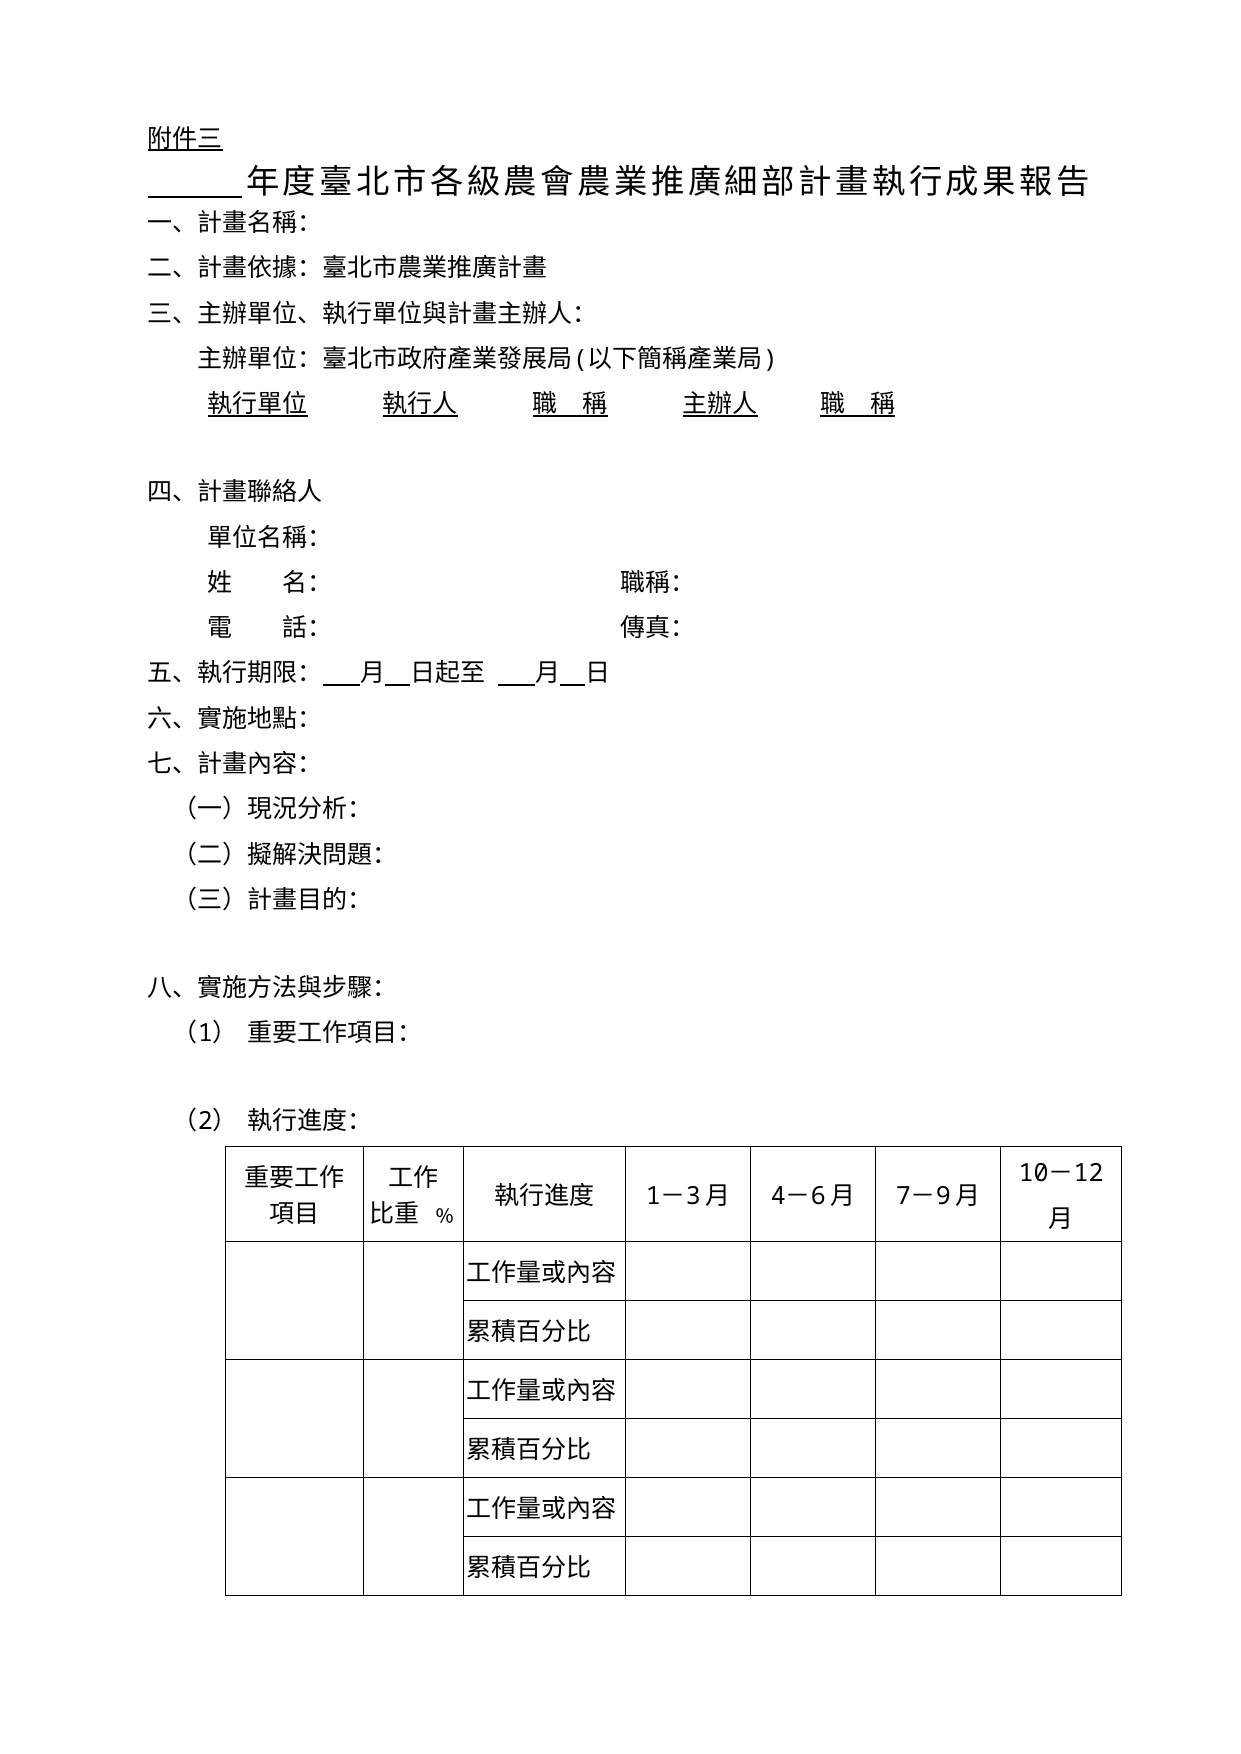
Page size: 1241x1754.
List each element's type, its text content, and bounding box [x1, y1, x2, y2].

table_cell 累積百分比 [464, 1301, 625, 1359]
table_cell [226, 1478, 363, 1595]
text 五、執行期限： 月 日起至 月 日 [148, 653, 1092, 689]
table_cell [626, 1360, 750, 1418]
table_cell [876, 1242, 1000, 1299]
table_cell [364, 1242, 463, 1359]
table_header 7－9月 [876, 1147, 1000, 1241]
table_cell [364, 1478, 463, 1595]
text （二）擬解決問題： [148, 834, 1092, 870]
text 三、主辦單位、執行單位與計畫主辦人： [148, 293, 1092, 329]
table_cell 工作量或內容 [464, 1478, 625, 1536]
text 七、計畫內容： [148, 743, 1092, 780]
table_cell [626, 1419, 750, 1477]
table_header 4－6月 [751, 1147, 875, 1241]
table_cell [876, 1360, 1000, 1418]
text （一）現況分析： [148, 789, 1092, 825]
table_cell 累積百分比 [464, 1537, 625, 1595]
table_cell [226, 1242, 363, 1359]
table_cell [1001, 1419, 1121, 1477]
text 年度臺北市各級農會農業推廣細部計畫執行成果報告 [148, 154, 1092, 203]
table_header 重要工作 項目 [226, 1147, 363, 1241]
table_header 工作 比重 ﹪ [364, 1147, 463, 1241]
table_cell [1001, 1360, 1121, 1418]
table_header 執行進度 [464, 1147, 625, 1241]
table_cell [626, 1242, 750, 1299]
table_cell [626, 1537, 750, 1595]
table_cell [876, 1419, 1000, 1477]
text 附件三 [148, 118, 1092, 154]
table_cell [751, 1360, 875, 1418]
text 主辦單位：臺北市政府產業發展局(以下簡稱產業局) [148, 338, 1092, 375]
table_cell [364, 1360, 463, 1477]
table_cell [226, 1360, 363, 1477]
text 單位名稱： [148, 517, 1092, 553]
table_cell [751, 1301, 875, 1359]
table_cell [1001, 1478, 1121, 1536]
table_cell [751, 1419, 875, 1477]
table_cell [876, 1301, 1000, 1359]
table_header 10－12月 [1001, 1147, 1121, 1241]
table_cell 累積百分比 [464, 1419, 625, 1477]
text 電 話： 傳真： [148, 608, 1092, 644]
table_cell [751, 1537, 875, 1595]
list 執行進度： [173, 1100, 1092, 1137]
table_cell [751, 1478, 875, 1536]
table_cell [876, 1537, 1000, 1595]
text 執行單位 執行人 職 稱 主辦人 職 稱 [148, 384, 1092, 420]
table_cell [876, 1478, 1000, 1536]
text 姓 名： 職稱： [148, 562, 1092, 598]
list 重要工作項目： [173, 1013, 1092, 1049]
table_header 1－3月 [626, 1147, 750, 1241]
text 一、計畫名稱： [148, 203, 1092, 239]
text 八、實施方法與步驟： [148, 967, 1092, 1003]
text 二、計畫依據：臺北市農業推廣計畫 [148, 248, 1092, 284]
text （三）計畫目的： [148, 879, 1092, 916]
text 六、實施地點： [148, 698, 1092, 734]
table_cell [626, 1478, 750, 1536]
table_cell [626, 1301, 750, 1359]
table_cell [1001, 1301, 1121, 1359]
table_cell 工作量或內容 [464, 1242, 625, 1299]
table_cell [1001, 1537, 1121, 1595]
table_cell [751, 1242, 875, 1299]
table_cell [1001, 1242, 1121, 1299]
table_cell 工作量或內容 [464, 1360, 625, 1418]
text 四、計畫聯絡人 [148, 472, 1092, 508]
